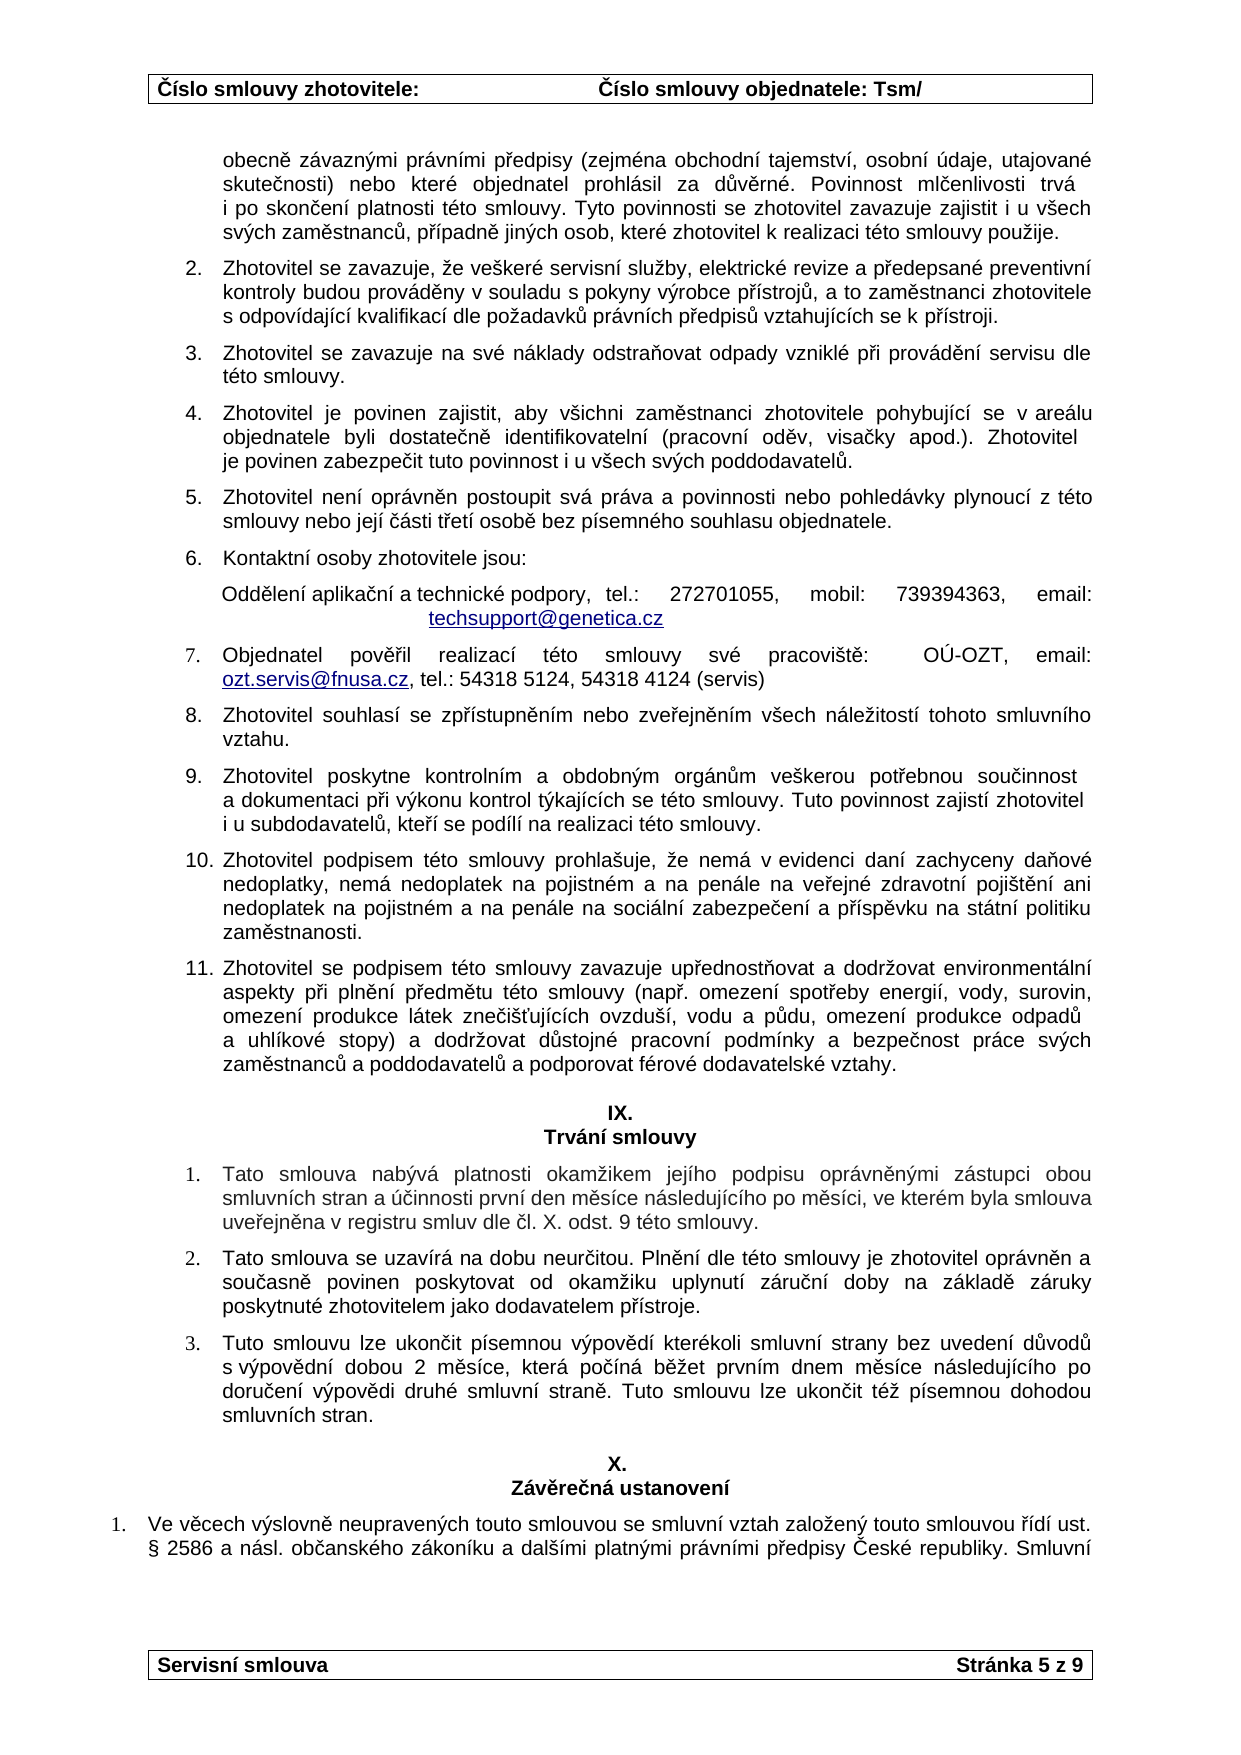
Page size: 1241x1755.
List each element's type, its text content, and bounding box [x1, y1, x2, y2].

list Zhotovitel se zavazuje na své náklady odstraňovat odpady vzniklé při provádění servisu dle této smlouvy. [185, 340, 1093, 388]
text Závěrečná ustanovení [148, 1476, 1093, 1499]
list Zhotovitel není oprávněn postoupit svá práva a povinnosti nebo pohledávky plynoucí z této smlouvy nebo její části třetí osobě bez písemného souhlasu objednatele. [185, 485, 1093, 533]
list Zhotovitel se podpisem této smlouvy zavazuje upřednostňovat a dodržovat environmentální aspekty při plnění předmětu této smlouvy (např. omezení spotřeby energií, vody, surovin, omezení produkce látek znečišťujících ovzduší, vodu a půdu, omezení produkce odpadů a uhlíkové stopy) a dodržovat důstojné pracovní podmínky a bezpečnost práce svých zaměstnanců a poddodavatelů a podporovat férové dodavatelské vztahy. [185, 956, 1093, 1076]
list Zhotovitel poskytne kontrolním a obdobným orgánům veškerou potřebnou součinnost a dokumentaci při výkonu kontrol týkajících se této smlouvy. Tuto povinnost zajistí zhotovitel i u subdodavatelů, kteří se podílí na realizaci této smlouvy. [185, 763, 1093, 835]
list Tato smlouva se uzavírá na dobu neurčitou. Plnění dle této smlouvy je zhotovitel oprávněn a současně povinen poskytovat od okamžiku uplynutí záruční doby na základě záruky poskytnuté zhotovitelem jako dodavatelem přístroje. [185, 1246, 1093, 1318]
text Trvání smlouvy [148, 1125, 1093, 1149]
text Oddělení aplikační a technické podpory, tel.: 272701055, mobil: 739394363, email: techsupport@genetica.cz [221, 582, 1093, 630]
list Zhotovitel souhlasí se zpřístupněním nebo zveřejněním všech náležitostí tohoto smluvního vztahu. [185, 703, 1093, 751]
list Zhotovitel podpisem této smlouvy prohlašuje, že nemá v evidenci daní zachyceny daňové nedoplatky, nemá nedoplatek na pojistném a na penále na veřejné zdravotní pojištění ani nedoplatek na pojistném a na penále na sociální zabezpečení a příspěvku na státní politiku zaměstnanosti. [185, 848, 1093, 944]
list Kontaktní osoby zhotovitele jsou: [185, 546, 1093, 569]
text X. [148, 1452, 1093, 1476]
list Objednatel pověřil realizací této smlouvy své pracoviště: OÚ-OZT, email: ozt.servis@fnusa.cz, tel.: 54318 5124, 54318 4124 (servis) [185, 642, 1093, 691]
list Ve věcech výslovně neupravených touto smlouvou se smluvní vztah založený touto smlouvou řídí ust. § 2586 a násl. občanského zákoníku a dalšími platnými právními předpisy České republiky. Smluvní [111, 1512, 1093, 1560]
list Tato smlouva nabývá platnosti okamžikem jejího podpisu oprávněnými zástupci obou smluvních stran a účinnosti první den měsíce následujícího po měsíci, ve kterém byla smlouva uveřejněna v registru smluv dle čl. X. odst. 9 této smlouvy. [185, 1161, 1093, 1233]
list Tuto smlouvu lze ukončit písemnou výpovědí kterékoli smluvní strany bez uvedení důvodů s výpovědní dobou 2 měsíce, která počíná běžet prvním dnem měsíce následujícího po doručení výpovědi druhé smluvní straně. Tuto smlouvu lze ukončit též písemnou dohodou smluvních stran. [185, 1331, 1093, 1427]
list Zhotovitel se zavazuje, že veškeré servisní služby, elektrické revize a předepsané preventivní kontroly budou prováděny v souladu s pokyny výrobce přístrojů, a to zaměstnanci zhotovitele s odpovídající kvalifikací dle požadavků právních předpisů vztahujících se k přístroji. [185, 256, 1093, 328]
list Zhotovitel je povinen zajistit, aby všichni zaměstnanci zhotovitele pohybující se v areálu objednatele byli dostatečně identifikovatelní (pracovní oděv, visačky apod.). Zhotovitel je povinen zabezpečit tuto povinnost i u všech svých poddodavatelů. [185, 401, 1093, 473]
text IX. [148, 1101, 1093, 1125]
list obecně závaznými právními předpisy (zejména obchodní tajemství, osobní údaje, utajované skutečnosti) nebo které objednatel prohlásil za důvěrné. Povinnost mlčenlivosti trvá i po skončení platnosti této smlouvy. Tyto povinnosti se zhotovitel zavazuje zajistit i u všech svých zaměstnanců, případně jiných osob, které zhotovitel k realizaci této smlouvy použije. [185, 148, 1093, 243]
